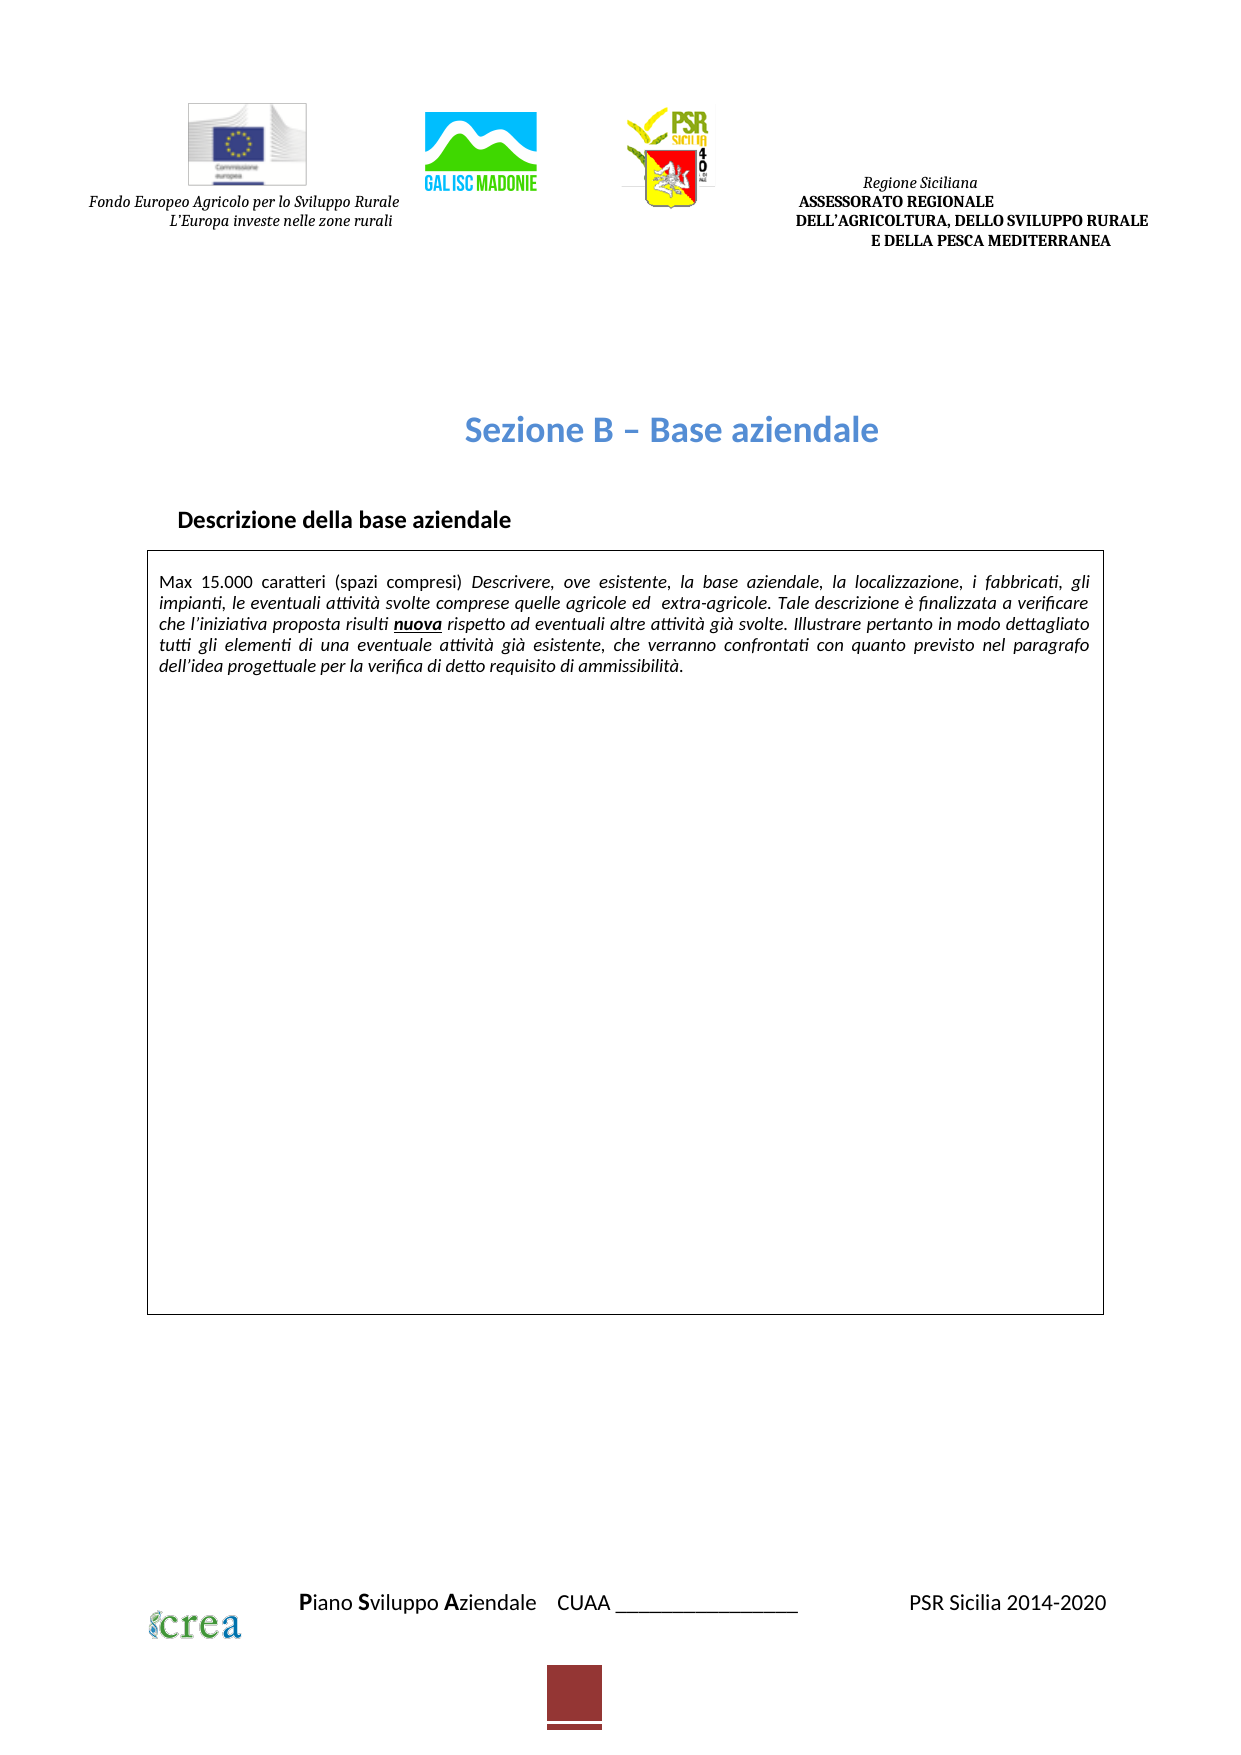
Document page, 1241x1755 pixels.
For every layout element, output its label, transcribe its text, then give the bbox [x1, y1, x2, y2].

text Descrizione della base aziendale [177, 505, 1196, 535]
subtitle Sezione B – Base aziendale [148, 406, 1196, 452]
table_header Max 15.000 caratteri (spazi compresi) Descrivere, ove esistente, la base aziendale, la localizzazione, i fabbricati, gli impianti, le eventuali attività svolte comprese quelle agricole ed extra-agricole. Tale descrizione è finalizzata a verificare che l’iniziativa proposta risulti nuova rispetto ad eventuali altre attività già svolte. Illustrare pertanto in modo dettagliato tutti gli elementi di una eventuale attività già esistente, che verranno confrontati con quanto previsto nel paragrafo dell’idea progettuale per la verifica di detto requisito di ammissibilità. [148, 551, 1103, 1314]
